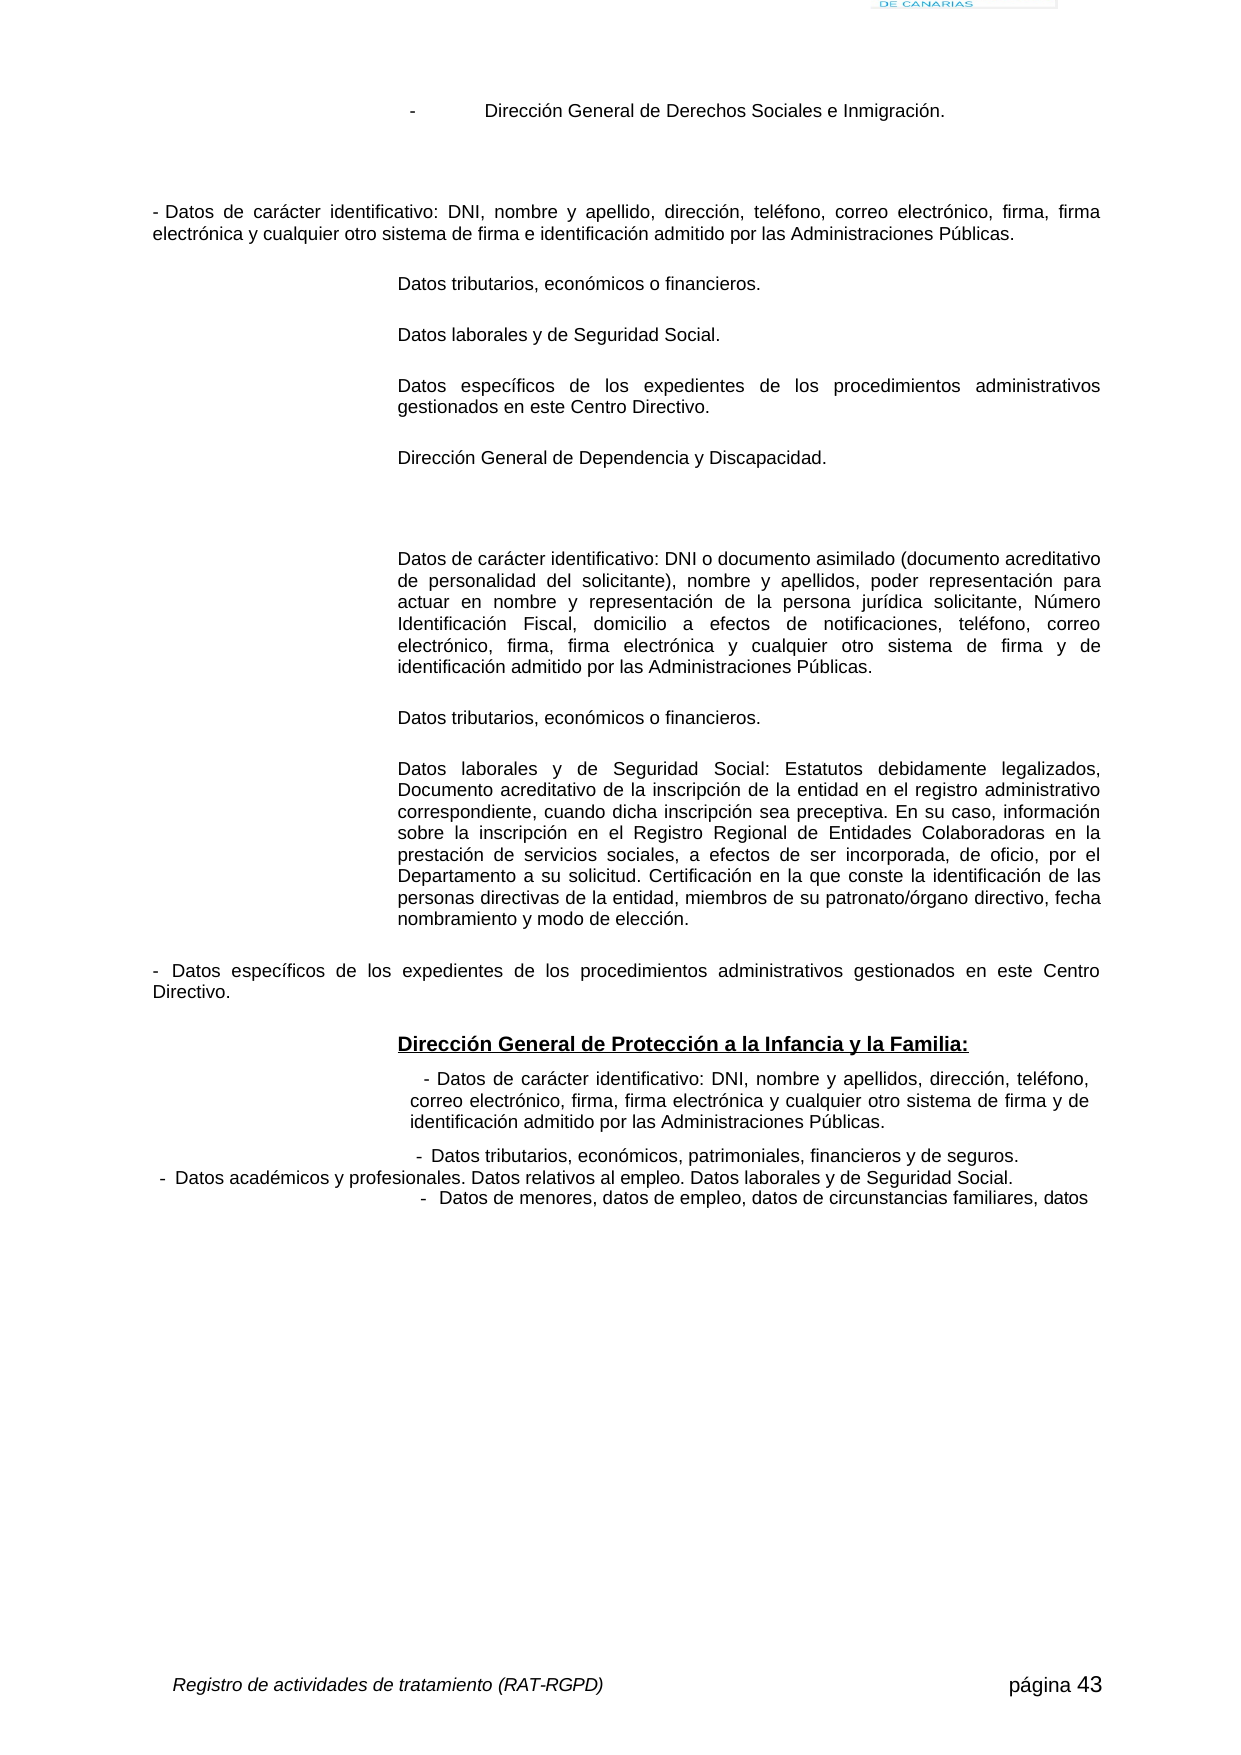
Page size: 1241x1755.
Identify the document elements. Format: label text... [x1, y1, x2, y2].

table_cell Dirección General de Derechos Sociales e Inmigración. Datos de carácter identificativo: DNI, nombre y apellido, dirección, teléfono, correo electrónico, firma, firma electrónica y cualquier otro sistema de firma e identificación admitido por las Administraciones Públicas. Datos tributarios, económicos o financieros. Datos laborales y de Seguridad Social. Datos específicos de los expedientes de los procedimientos administrativos gestionados en este Centro Directivo. Dirección General de Dependencia y Discapacidad. Datos de carácter identificativo: DNI o documento asimilado (documento acreditativo de personalidad del solicitante), nombre y apellidos, poder representación para actuar en nombre y representación de la persona jurídica solicitante, Número Identificación Fiscal, domicilio a efectos de notificaciones, teléfono, correo electrónico, firma, firma electrónica y cualquier otro sistema de firma y de identificación admitido por las Administraciones Públicas. Datos tributarios, económicos o financieros. Datos laborales y de Seguridad Social: Estatutos debidamente legalizados, Documento acreditativo de la inscripción de la entidad en el registro administrativo correspondiente, cuando dicha inscripción sea preceptiva. En su caso, información sobre la inscripción en el Registro Regional de Entidades Colaboradoras en la prestación de servicios sociales, a efectos de ser incorporada, de oficio, por el Departamento a su solicitud. Certificación en la que conste la identificación de las personas directivas de la entidad, miembros de su patronato/órgano directivo, fecha nombramiento y modo de elección. Datos específicos de los expedientes de los procedimientos administrativos gestionados en este Centro Directivo. Dirección General de Protección a la Infancia y la Familia: - Datos de carácter identificativo: DNI, nombre y apellidos, dirección, teléfono, correo electrónico, firma, firma electrónica y cualquier otro sistema de firma y de identificación admitido por las Administraciones Públicas. Datos tributarios, económicos, patrimoniales, financieros y de seguros. Datos académicos y profesionales. Datos relativos al empleo. Datos laborales y de Seguridad Social. Datos de menores, datos de empleo, datos de circunstancias familiares, datos [153, 100, 1122, 1254]
